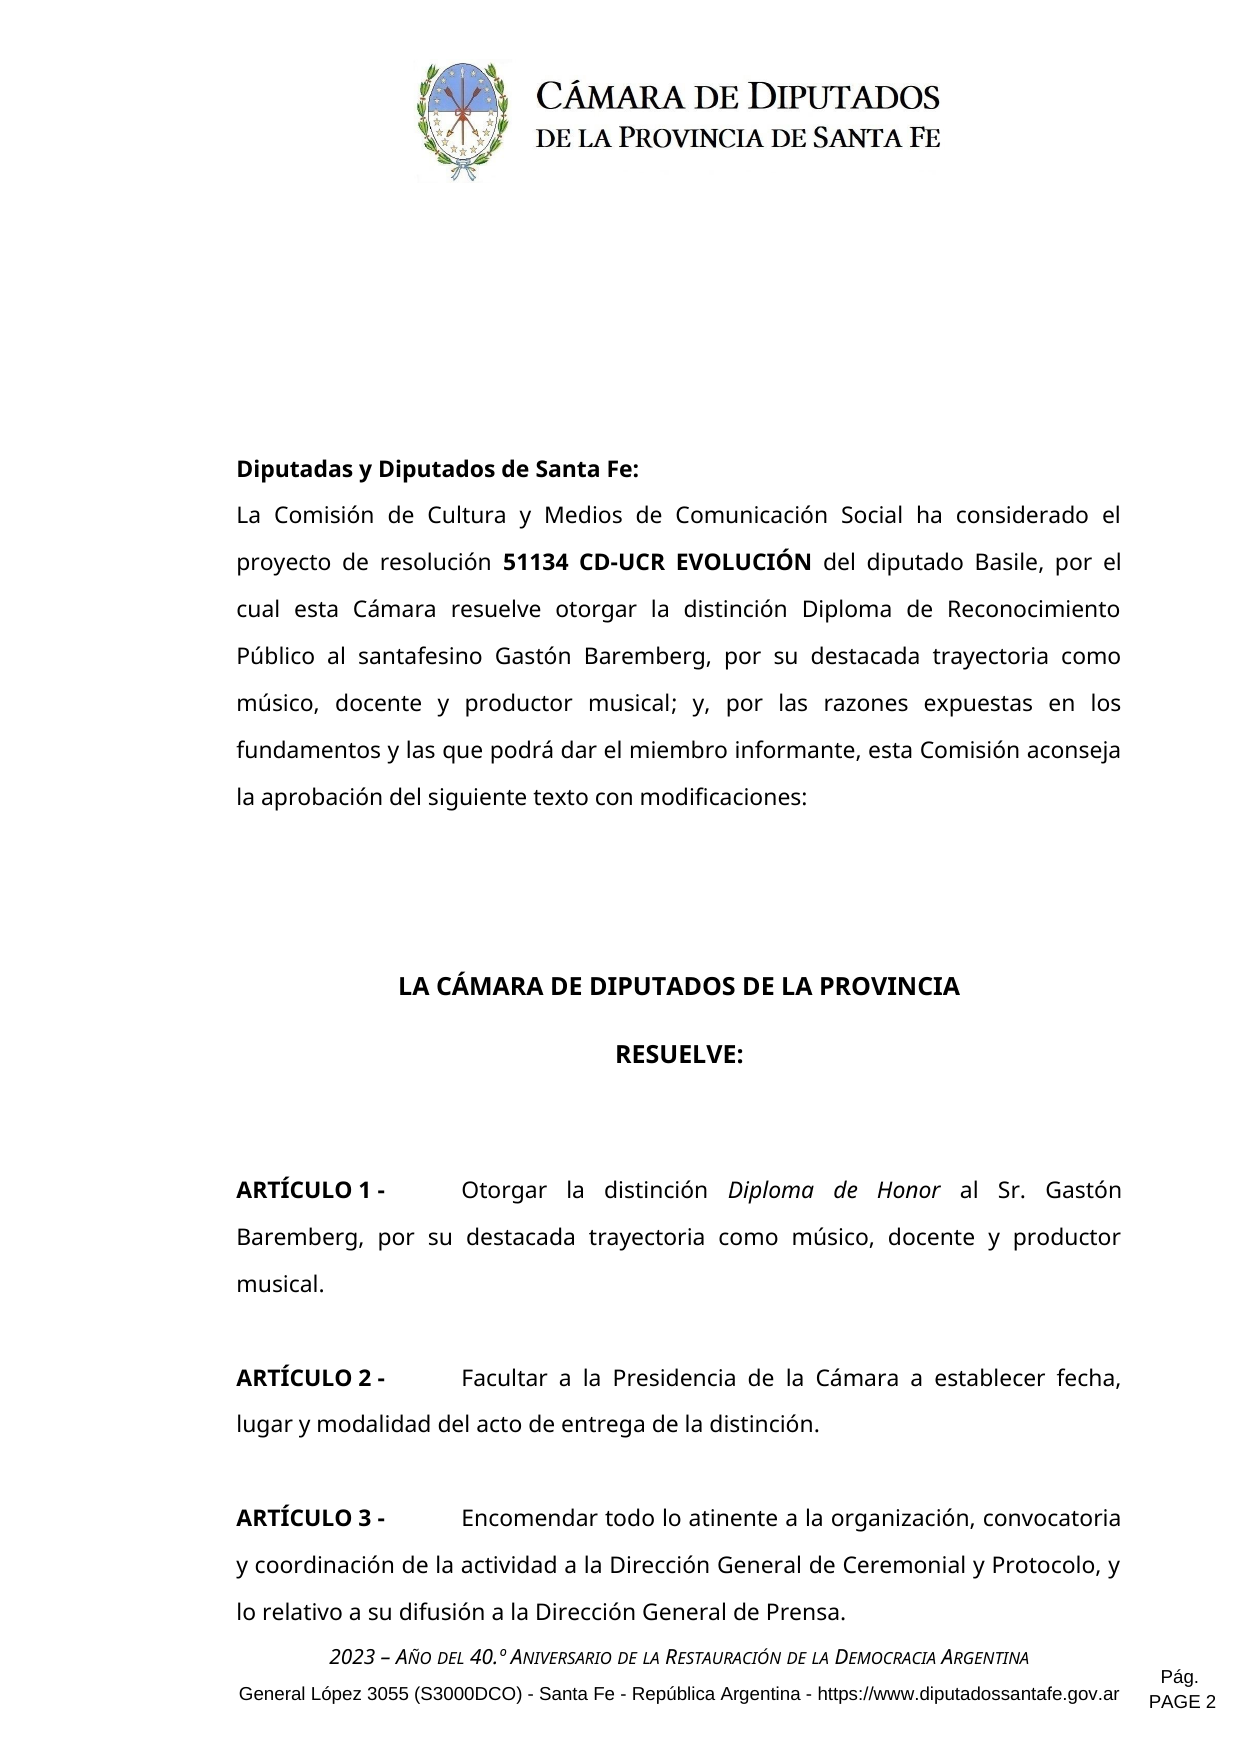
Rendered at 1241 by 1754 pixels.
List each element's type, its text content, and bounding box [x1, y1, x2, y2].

text LA CÁMARA DE DIPUTADOS DE LA PROVINCIA [236, 968, 1122, 1002]
list Encomendar todo lo atinente a la organización, convocatoria y coordinación de la actividad a la Dirección General de Ceremonial y Protocolo, y lo relativo a su difusión a la Dirección General de Prensa. [236, 1502, 1122, 1627]
text RESUELVE: [236, 1037, 1122, 1071]
text La Comisión de Cultura y Medios de Comunicación Social ha considerado el proyecto de resolución 51134 CD-UCR EVOLUCIÓN del diputado Basile, por el cual esta Cámara resuelve otorgar la distinción Diploma de Reconocimiento Público al santafesino Gastón Baremberg, por su destacada trayectoria como músico, docente y productor musical; y, por las razones expuestas en los fundamentos y las que podrá dar el miembro informante, esta Comisión aconseja la aprobación del siguiente texto con modificaciones: [236, 499, 1122, 812]
list Facultar a la Presidencia de la Cámara a establecer fecha, lugar y modalidad del acto de entrega de la distinción. [236, 1362, 1122, 1440]
text Diputadas y Diputados de Santa Fe: [236, 452, 1122, 484]
list Otorgar la distinción Diploma de Honor al Sr. Gastón Baremberg, por su destacada trayectoria como músico, docente y productor musical. [236, 1174, 1122, 1299]
picture [413, 59, 945, 183]
